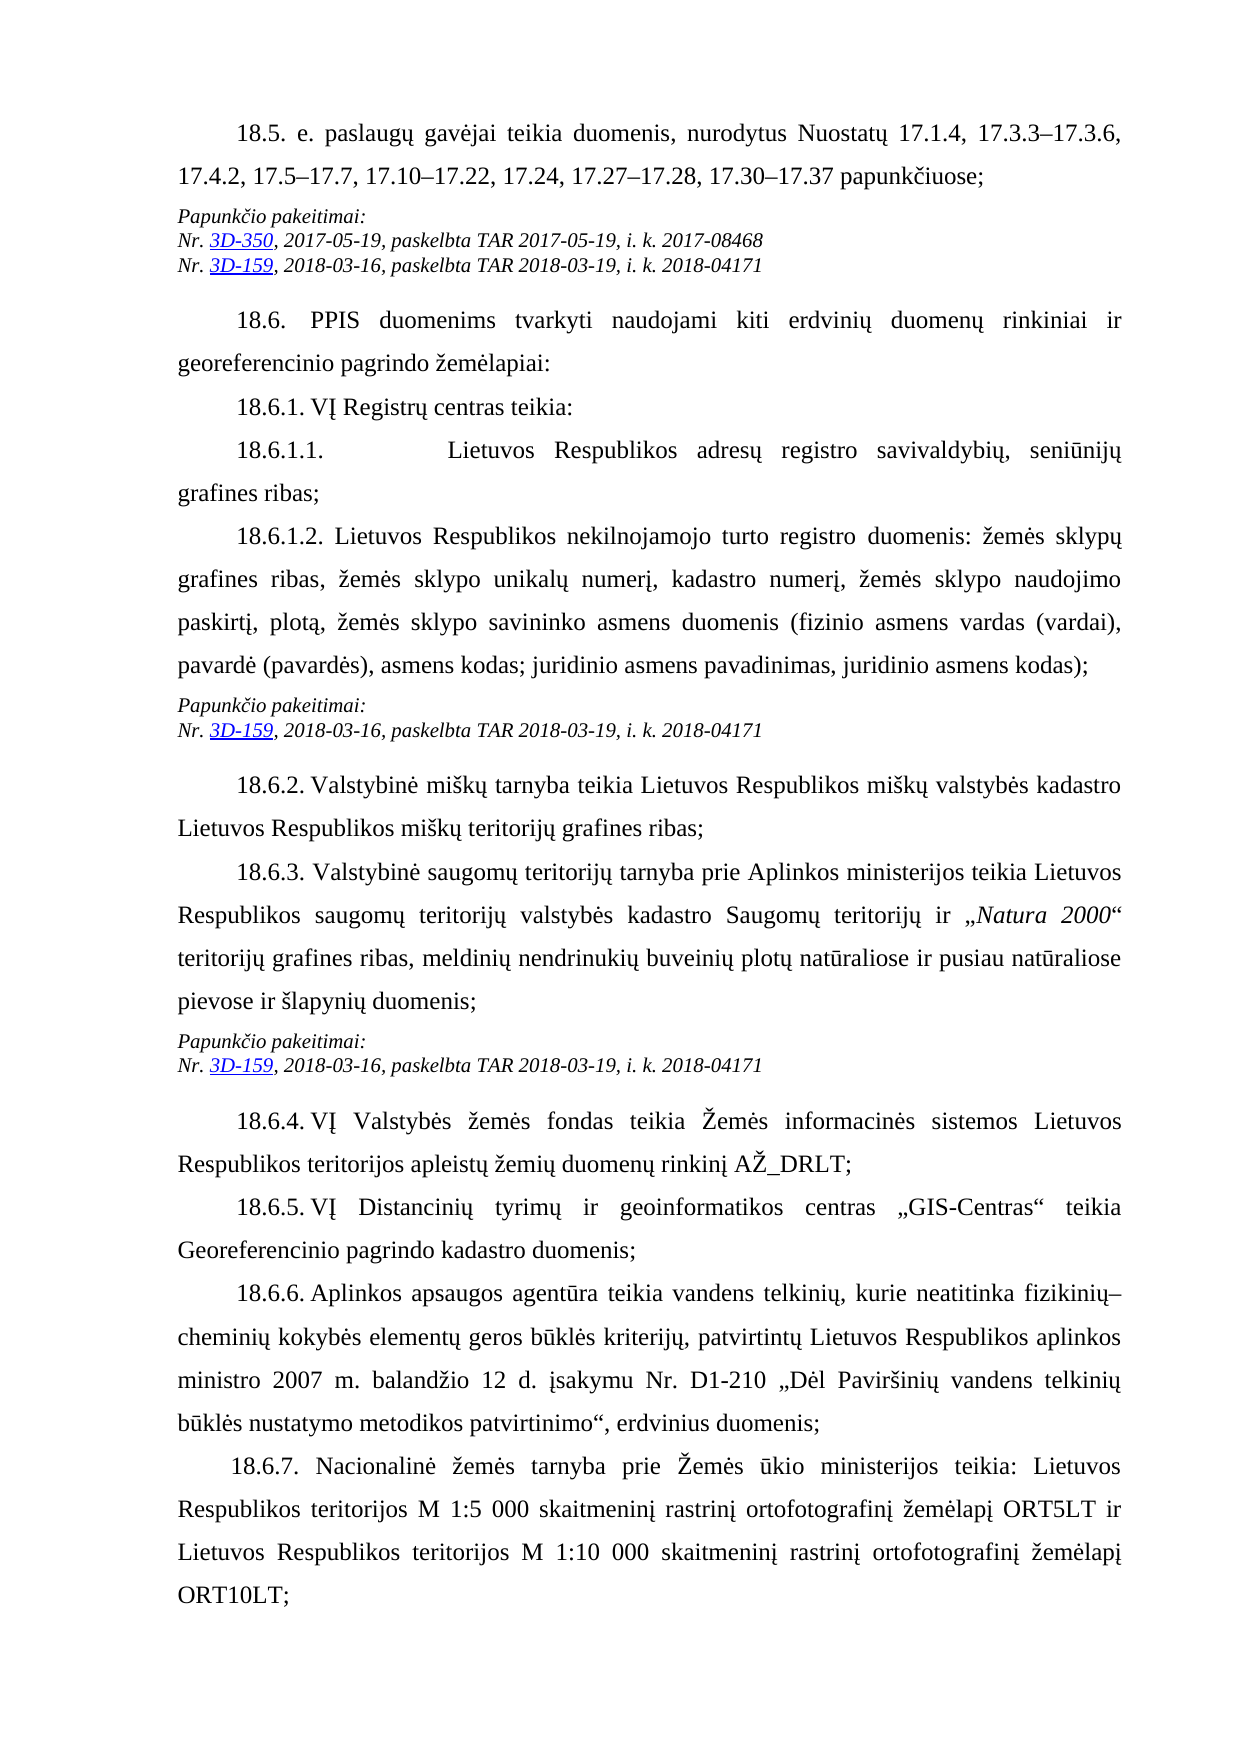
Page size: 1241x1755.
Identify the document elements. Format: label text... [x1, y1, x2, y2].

text 18.6. PPIS duomenims tvarkyti naudojami kiti erdvinių duomenų rinkiniai ir georeferencinio pagrindo žemėlapiai: [177, 305, 1122, 377]
text Nr. 3D-350, 2017-05-19, paskelbta TAR 2017-05-19, i. k. 2017-08468 [177, 228, 1122, 252]
text 18.6.5. VĮ Distancinių tyrimų ir geoinformatikos centras „GIS-Centras“ teikia Georeferencinio pagrindo kadastro duomenis; [177, 1192, 1122, 1264]
text Nr. 3D-159, 2018-03-16, paskelbta TAR 2018-03-19, i. k. 2018-04171 [177, 252, 1122, 277]
text Nr. 3D-159, 2018-03-16, paskelbta TAR 2018-03-19, i. k. 2018-04171 [177, 717, 1122, 742]
text 18.6.6. Aplinkos apsaugos agentūra teikia vandens telkinių, kurie neatitinka fizikinių–cheminių kokybės elementų geros būklės kriterijų, patvirtintų Lietuvos Respublikos aplinkos ministro 2007 m. balandžio 12 d. įsakymu Nr. D1-210 „Dėl Paviršinių vandens telkinių būklės nustatymo metodikos patvirtinimo“, erdvinius duomenis; [177, 1278, 1122, 1437]
text 18.6.2. Valstybinė miškų tarnyba teikia Lietuvos Respublikos miškų valstybės kadastro Lietuvos Respublikos miškų teritorijų grafines ribas; [177, 770, 1122, 842]
text Papunkčio pakeitimai: [177, 204, 1122, 228]
text 18.6.4. VĮ Valstybės žemės fondas teikia Žemės informacinės sistemos Lietuvos Respublikos teritorijos apleistų žemių duomenų rinkinį AŽ_DRLT; [177, 1106, 1122, 1178]
text 18.6.1. VĮ Registrų centras teikia: [177, 392, 1122, 420]
text Papunkčio pakeitimai: [177, 693, 1122, 717]
text 18.5. e. paslaugų gavėjai teikia duomenis, nurodytus Nuostatų 17.1.4, 17.3.3–17.3.6, 17.4.2, 17.5–17.7, 17.10–17.22, 17.24, 17.27–17.28, 17.30–17.37 papunkčiuose; [177, 118, 1122, 190]
text 18.6.1.2. Lietuvos Respublikos nekilnojamojo turto registro duomenis: žemės sklypų grafines ribas, žemės sklypo unikalų numerį, kadastro numerį, žemės sklypo naudojimo paskirtį, plotą, žemės sklypo savininko asmens duomenis (fizinio asmens vardas (vardai), pavardė (pavardės), asmens kodas; juridinio asmens pavadinimas, juridinio asmens kodas); [177, 521, 1122, 679]
text 18.6.3. Valstybinė saugomų teritorijų tarnyba prie Aplinkos ministerijos teikia Lietuvos Respublikos saugomų teritorijų valstybės kadastro Saugomų teritorijų ir „Natura 2000“ teritorijų grafines ribas, meldinių nendrinukių buveinių plotų natūraliose ir pusiau natūraliose pievose ir šlapynių duomenis; [177, 857, 1122, 1015]
text 18.6.1.1. Lietuvos Respublikos adresų registro savivaldybių, seniūnijų grafines ribas; [177, 435, 1122, 507]
text 18.6.7. Nacionalinė žemės tarnyba prie Žemės ūkio ministerijos teikia: Lietuvos Respublikos teritorijos M 1:5 000 skaitmeninį rastrinį ortofotografinį žemėlapį ORT5LT ir Lietuvos Respublikos teritorijos M 1:10 000 skaitmeninį rastrinį ortofotografinį žemėlapį ORT10LT; [177, 1451, 1122, 1609]
text Nr. 3D-159, 2018-03-16, paskelbta TAR 2018-03-19, i. k. 2018-04171 [177, 1053, 1122, 1077]
text Papunkčio pakeitimai: [177, 1029, 1122, 1053]
